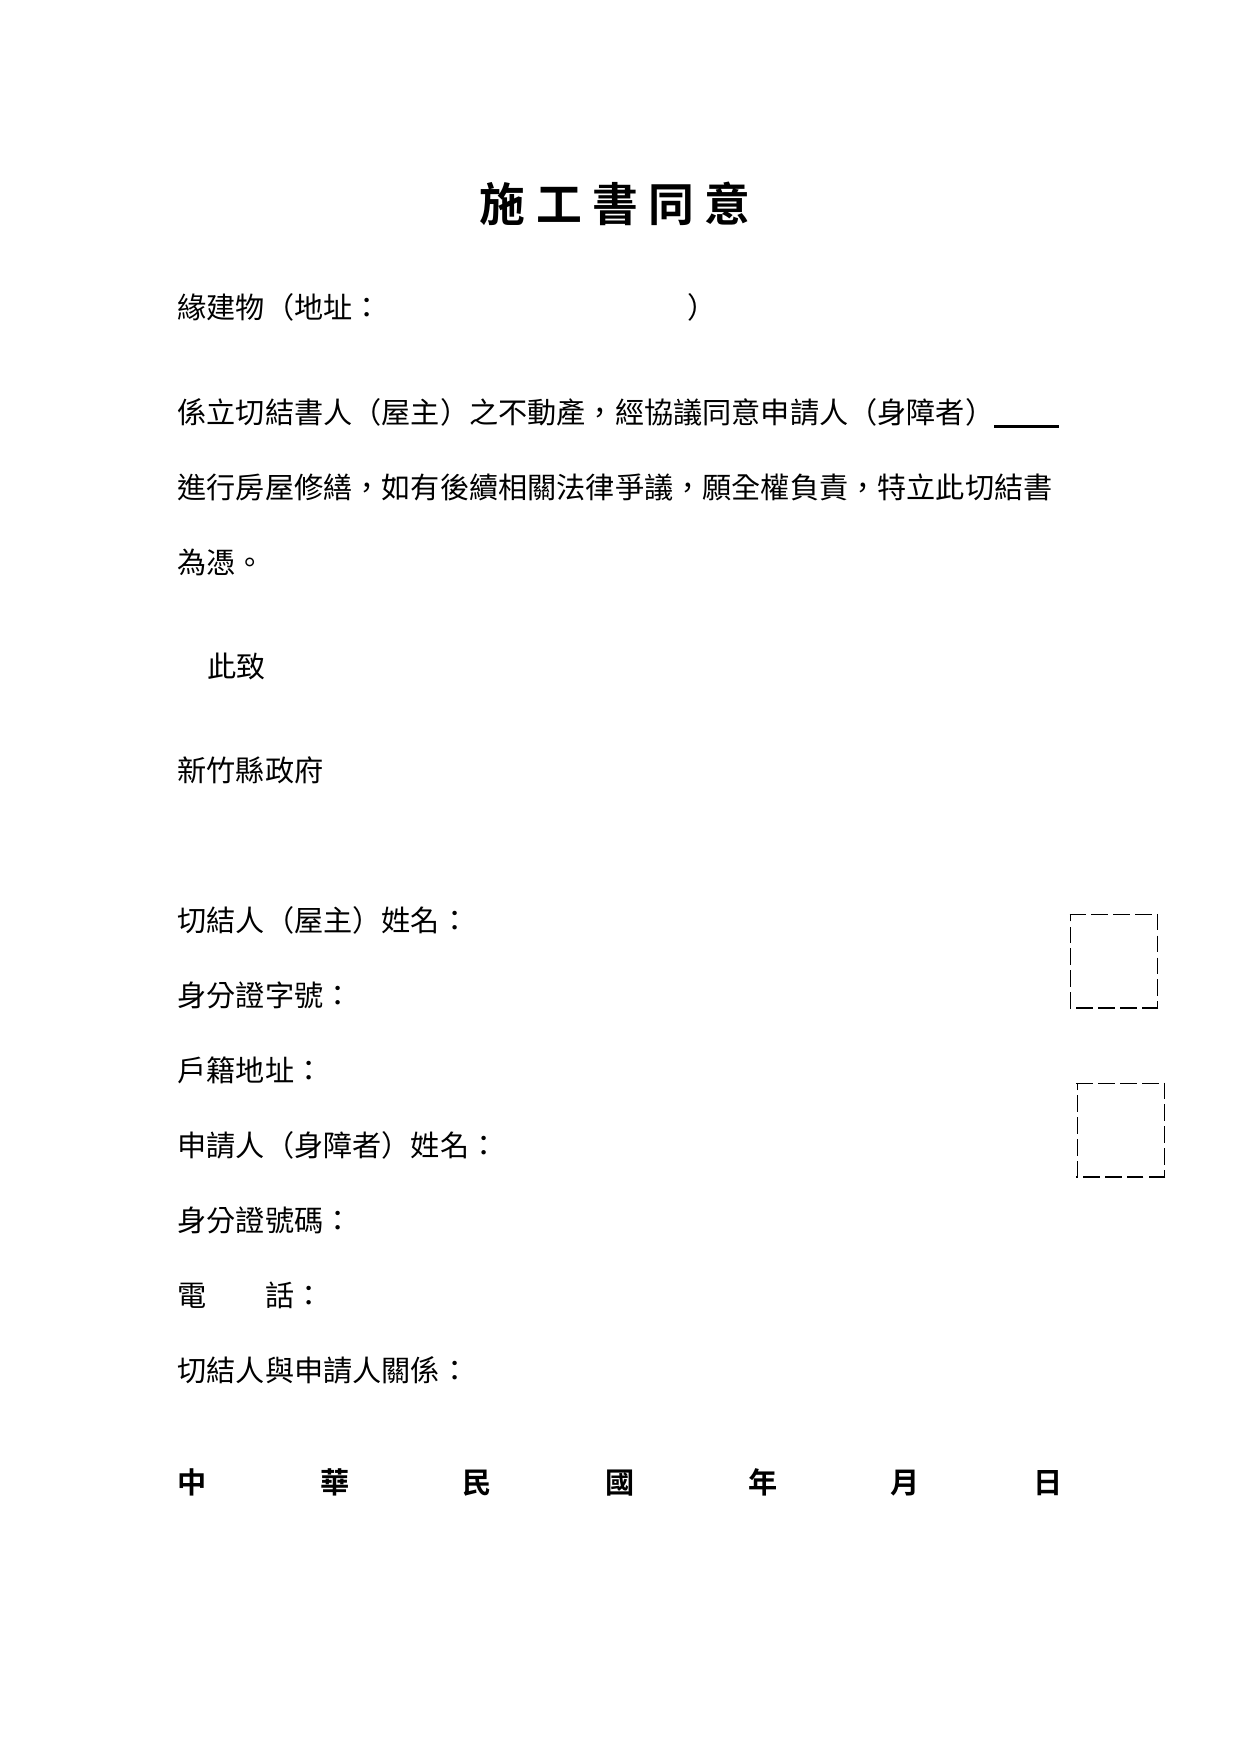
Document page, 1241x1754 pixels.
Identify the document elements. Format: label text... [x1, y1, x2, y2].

text 電 話： [177, 1256, 1063, 1331]
text 身分證字號： [177, 956, 1063, 1031]
text 戶籍地址： [177, 1031, 1063, 1106]
text 申請人（身障者）姓名： [177, 1106, 1063, 1181]
text 切結人與申請人關係： [177, 1331, 1063, 1406]
text [1076, 1082, 1165, 1178]
text 施 工 書 同 意 [177, 164, 1063, 239]
text 係立切結書人（屋主）之不動產，經協議同意申請人（身障者） 進行房屋修繕，如有後續相關法律爭議，願全權負責，特立此切結書為憑。 [177, 373, 1063, 598]
text 中華民國年月日 [177, 1444, 1063, 1519]
text 新竹縣政府 [177, 731, 1063, 806]
text 此致 [177, 627, 1063, 702]
text 身分證號碼： [177, 1181, 1063, 1256]
text 緣建物（地址： ） [177, 269, 1063, 344]
text 切結人（屋主）姓名： [177, 881, 1063, 956]
